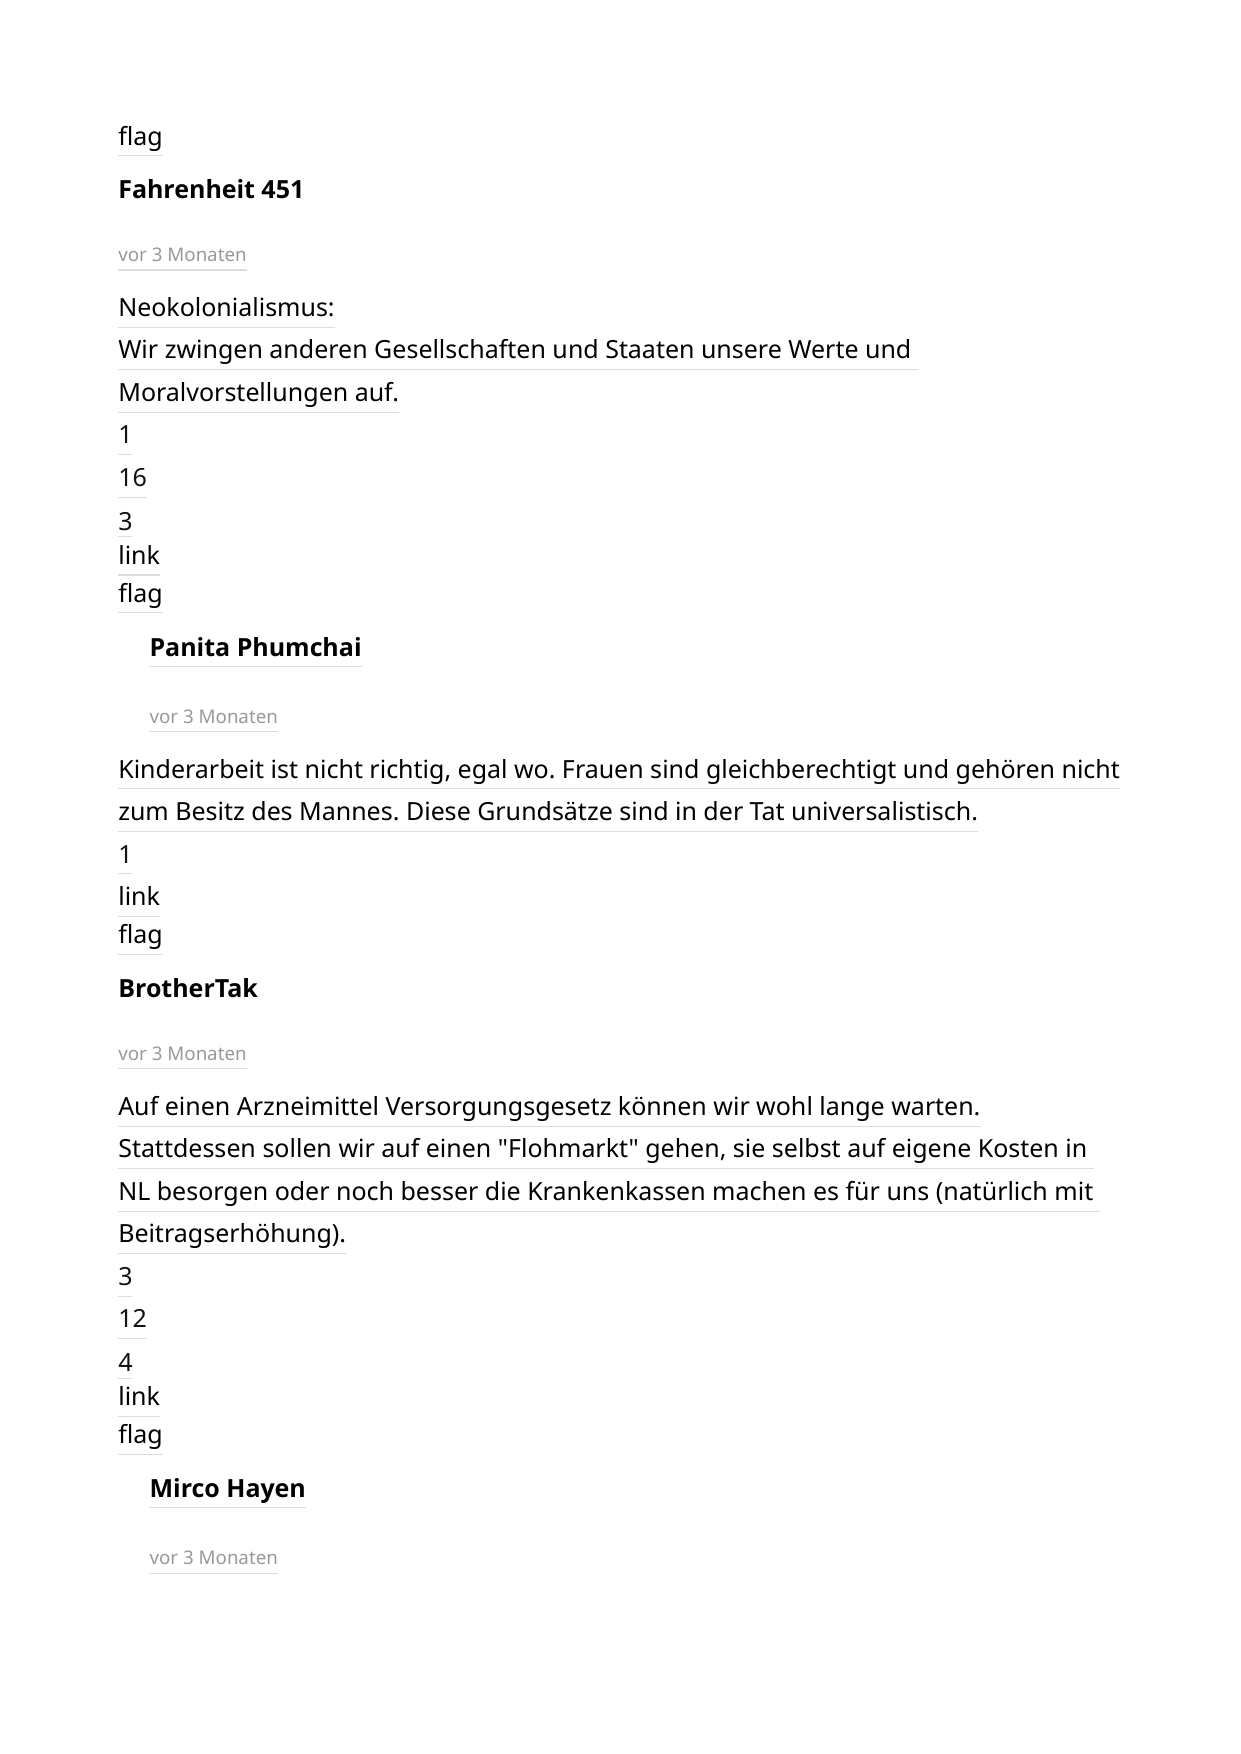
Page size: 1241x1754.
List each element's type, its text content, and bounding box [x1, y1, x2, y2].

text 1 [118, 836, 1122, 874]
text flag [118, 1417, 1122, 1455]
text Auf einen Arzneimittel Versorgungsgesetz können wir wohl lange warten. Stattdessen sollen wir auf einen "Flohmarkt" gehen, sie selbst auf eigene Kosten in NL besorgen oder noch besser die Krankenkassen machen es für uns (natürlich mit Beitragserhöhung). [118, 1088, 1122, 1254]
text BrotherTak [118, 971, 1122, 1005]
text flag [118, 118, 1122, 156]
text Panita Phumchai [149, 629, 1122, 667]
text Neokolonialismus: Wir zwingen anderen Gesellschaften und Staaten unsere Werte und Moralvorstellungen auf. [118, 290, 1122, 413]
text Fahrenheit 451 [118, 172, 1122, 206]
text 4 [118, 1343, 1122, 1379]
text 3 [118, 502, 1122, 537]
text 3 [118, 1258, 1122, 1297]
text 1 [118, 417, 1122, 455]
text vor 3 Monaten [149, 703, 1117, 732]
text flag [118, 576, 1122, 613]
text flag [118, 917, 1122, 955]
text 16 [118, 460, 1122, 498]
text Mirco Hayen [149, 1471, 1122, 1508]
text 12 [118, 1301, 1122, 1339]
text vor 3 Monaten [118, 1040, 1117, 1069]
text link [118, 879, 1122, 917]
text link [118, 537, 1122, 576]
text vor 3 Monaten [118, 241, 1117, 271]
text Kinderarbeit ist nicht richtig, egal wo. Frauen sind gleichberechtigt und gehören nicht zum Besitz des Mannes. Diese Grundsätze sind in der Tat universalistisch. [118, 751, 1122, 832]
text link [118, 1379, 1122, 1417]
text vor 3 Monaten [149, 1544, 1117, 1574]
